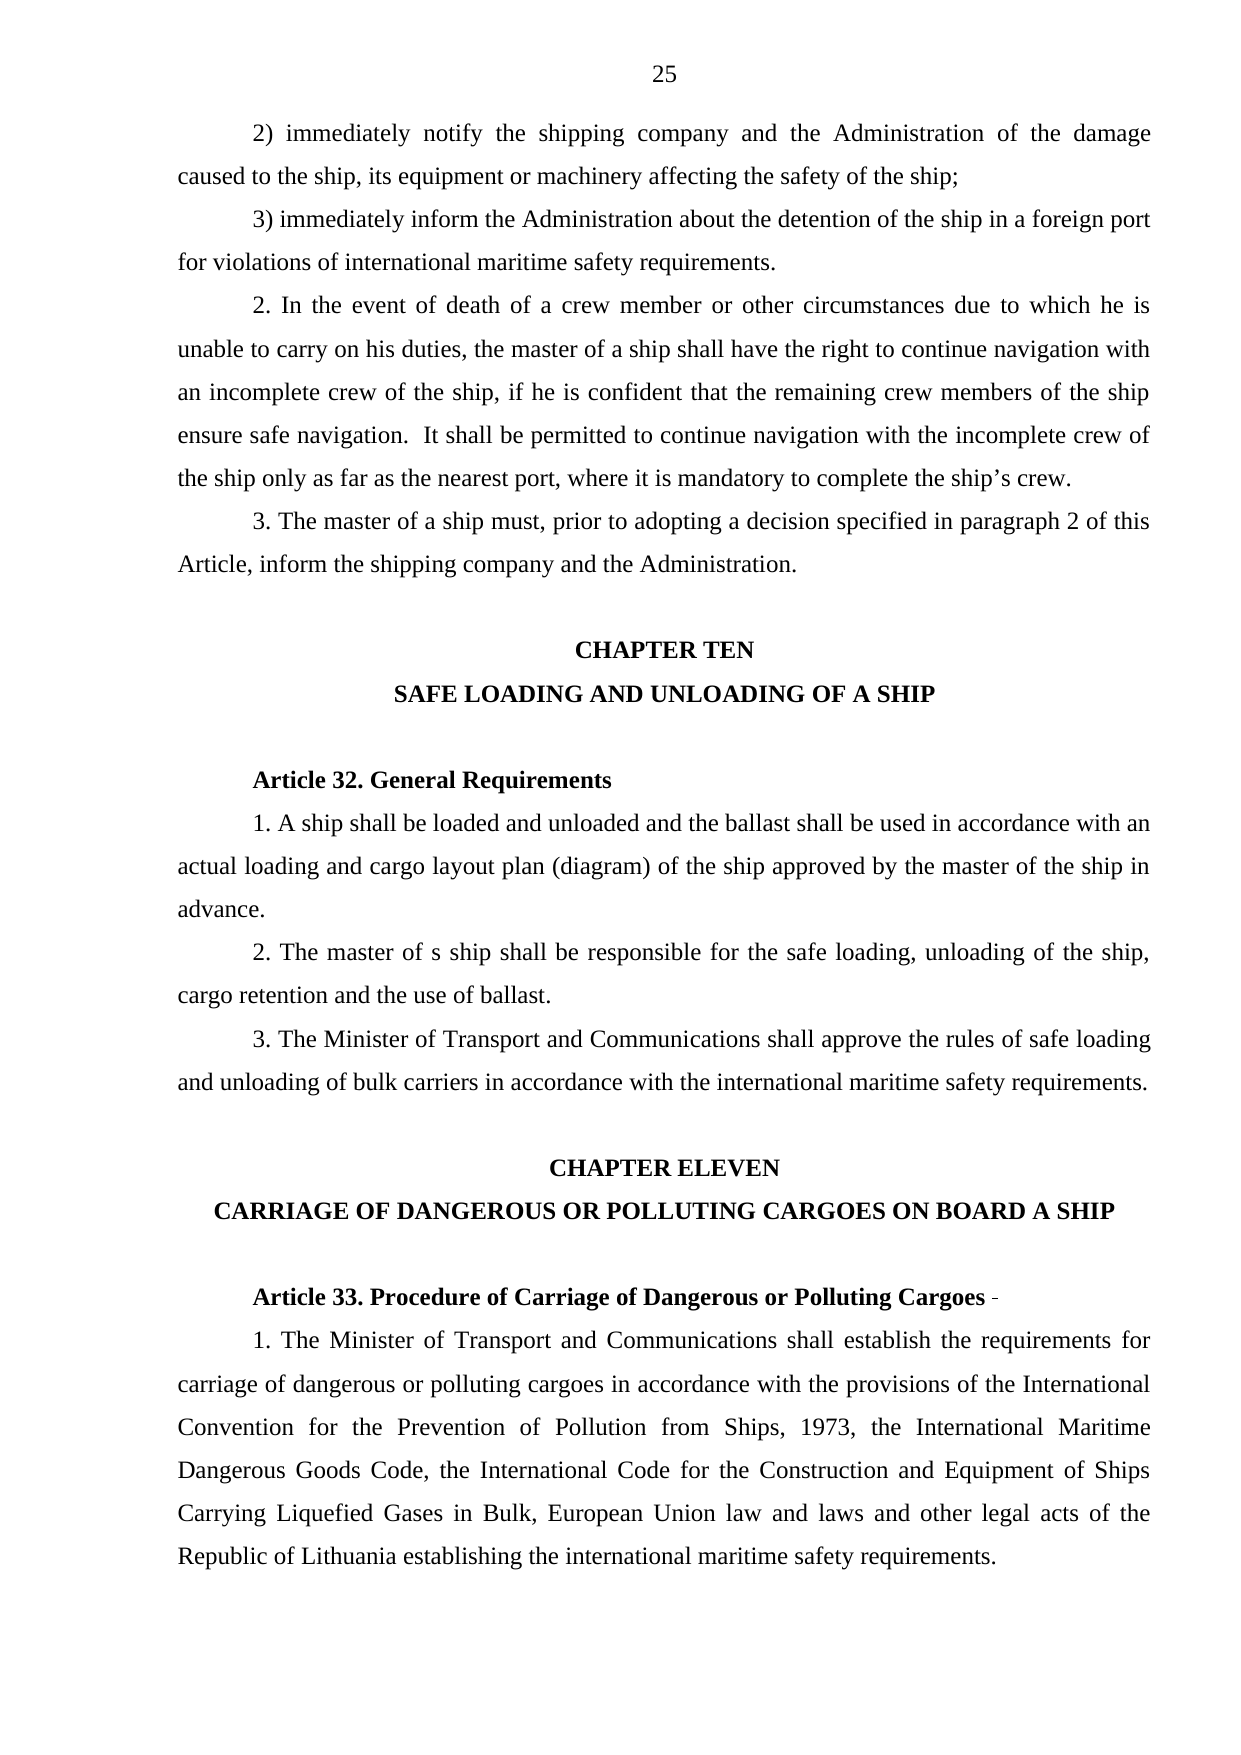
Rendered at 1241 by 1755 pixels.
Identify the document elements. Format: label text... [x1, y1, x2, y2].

text Article 33. Procedure of Carriage of Dangerous or Polluting Cargoes [177, 1282, 1152, 1311]
text 2. In the event of death of a crew member or other circumstances due to which he is unable to carry on his duties, the master of a ship shall have the right to continue navigation with an incomplete crew of the ship, if he is confident that the remaining crew members of the ship ensure safe navigation. It shall be permitted to continue navigation with the incomplete crew of the ship only as far as the nearest port, where it is mandatory to complete the ship’s crew. [177, 291, 1152, 492]
text CHAPTER ELEVEN [177, 1153, 1152, 1182]
text CARRIAGE OF DANGEROUS OR POLLUTING CARGOES ON BOARD A SHIP [177, 1196, 1152, 1225]
text 2. The master of s ship shall be responsible for the safe loading, unloading of the ship, cargo retention and the use of ballast. [177, 937, 1152, 1009]
text SAFE LOADING AND UNLOADING OF A SHIP [177, 679, 1152, 707]
text 3) immediately inform the Administration about the detention of the ship in a foreign port for violations of international maritime safety requirements. [177, 204, 1152, 276]
text 2) immediately notify the shipping company and the Administration of the damage caused to the ship, its equipment or machinery affecting the safety of the ship; [177, 118, 1152, 190]
text CHAPTER TEN [177, 636, 1152, 664]
text 3. The master of a ship must, prior to adopting a decision specified in paragraph 2 of this Article, inform the shipping company and the Administration. [177, 506, 1152, 578]
text 1. A ship shall be loaded and unloaded and the ballast shall be used in accordance with an actual loading and cargo layout plan (diagram) of the ship approved by the master of the ship in advance. [177, 808, 1152, 923]
text 1. The Minister of Transport and Communications shall establish the requirements for carriage of dangerous or polluting cargoes in accordance with the provisions of the International Convention for the Prevention of Pollution from Ships, 1973, the International Maritime Dangerous Goods Code, the International Code for the Construction and Equipment of Ships Carrying Liquefied Gases in Bulk, European Union law and laws and other legal acts of the Republic of Lithuania establishing the international maritime safety requirements. [177, 1326, 1152, 1570]
text 3. The Minister of Transport and Communications shall approve the rules of safe loading and unloading of bulk carriers in accordance with the international maritime safety requirements. [177, 1024, 1152, 1096]
text Article 32. General Requirements [177, 765, 1152, 794]
